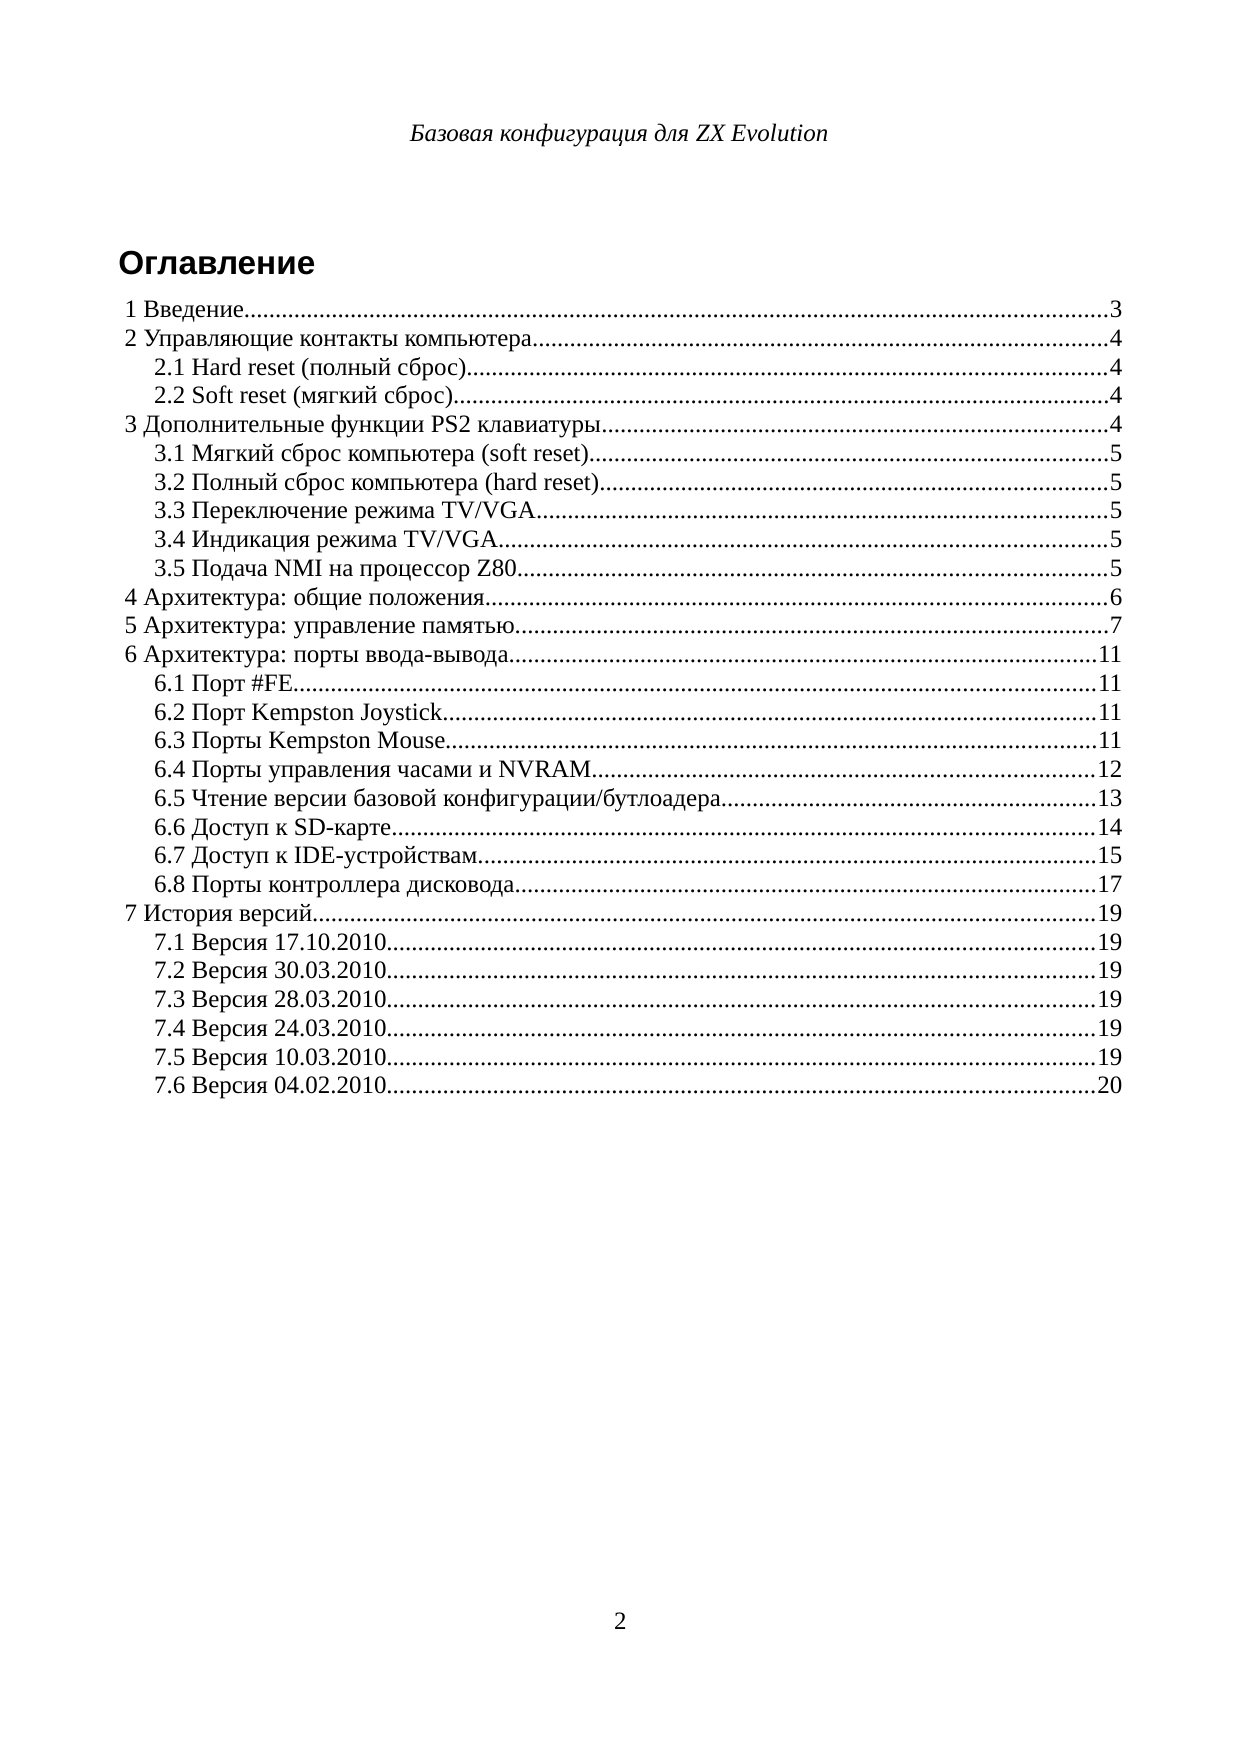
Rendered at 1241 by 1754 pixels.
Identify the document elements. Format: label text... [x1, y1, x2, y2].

text 5 Архитектура: управление памятью. 7 [118, 611, 1122, 639]
text 6.8 Порты контроллера дисковода 17 [148, 869, 1122, 898]
text 3 Дополнительные функции PS2 клавиатуры 4 [118, 409, 1122, 438]
text 6.5 Чтение версии базовой конфигурации/бутлоадера. 13 [148, 783, 1122, 812]
text 3.4 Индикация режима TV/VGA 5 [148, 524, 1122, 553]
text 6.4 Порты управления часами и NVRAM 12 [148, 754, 1122, 783]
text 3.5 Подача NMI на процессор Z80 5 [148, 553, 1122, 582]
text 6.6 Доступ к SD-карте. 14 [148, 812, 1122, 841]
text 7.4 Версия 24.03.2010 19 [148, 1013, 1122, 1042]
text 7.6 Версия 04.02.2010 20 [148, 1071, 1122, 1099]
text 6.2 Порт Kempston Joystick 11 [148, 697, 1122, 726]
text 3.3 Переключение режима TV/VGA 5 [148, 496, 1122, 524]
text 7 История версий 19 [118, 898, 1122, 927]
text 1 Введение 3 [118, 294, 1122, 323]
text 7.3 Версия 28.03.2010 19 [148, 984, 1122, 1013]
text 2.1 Hard reset (полный сброс) 4 [148, 352, 1122, 381]
text 3.2 Полный сброс компьютера (hard reset) 5 [148, 467, 1122, 496]
text 6.3 Порты Kempston Mouse 11 [148, 726, 1122, 754]
subtitle Оглавление [118, 243, 1122, 282]
text 4 Архитектура: общие положения 6 [118, 582, 1122, 611]
text 7.2 Версия 30.03.2010 19 [148, 956, 1122, 984]
text 6.1 Порт #FE 11 [148, 668, 1122, 697]
text 3.1 Мягкий сброс компьютера (soft reset) 5 [148, 438, 1122, 467]
text 2 Управляющие контакты компьютера 4 [118, 323, 1122, 352]
text 6.7 Доступ к IDE-устройствам. 15 [148, 841, 1122, 869]
text 7.1 Версия 17.10.2010 19 [148, 927, 1122, 956]
text 7.5 Версия 10.03.2010 19 [148, 1042, 1122, 1071]
text 6 Архитектура: порты ввода-вывода 11 [118, 639, 1122, 668]
text 2.2 Soft reset (мягкий сброс) 4 [148, 381, 1122, 409]
